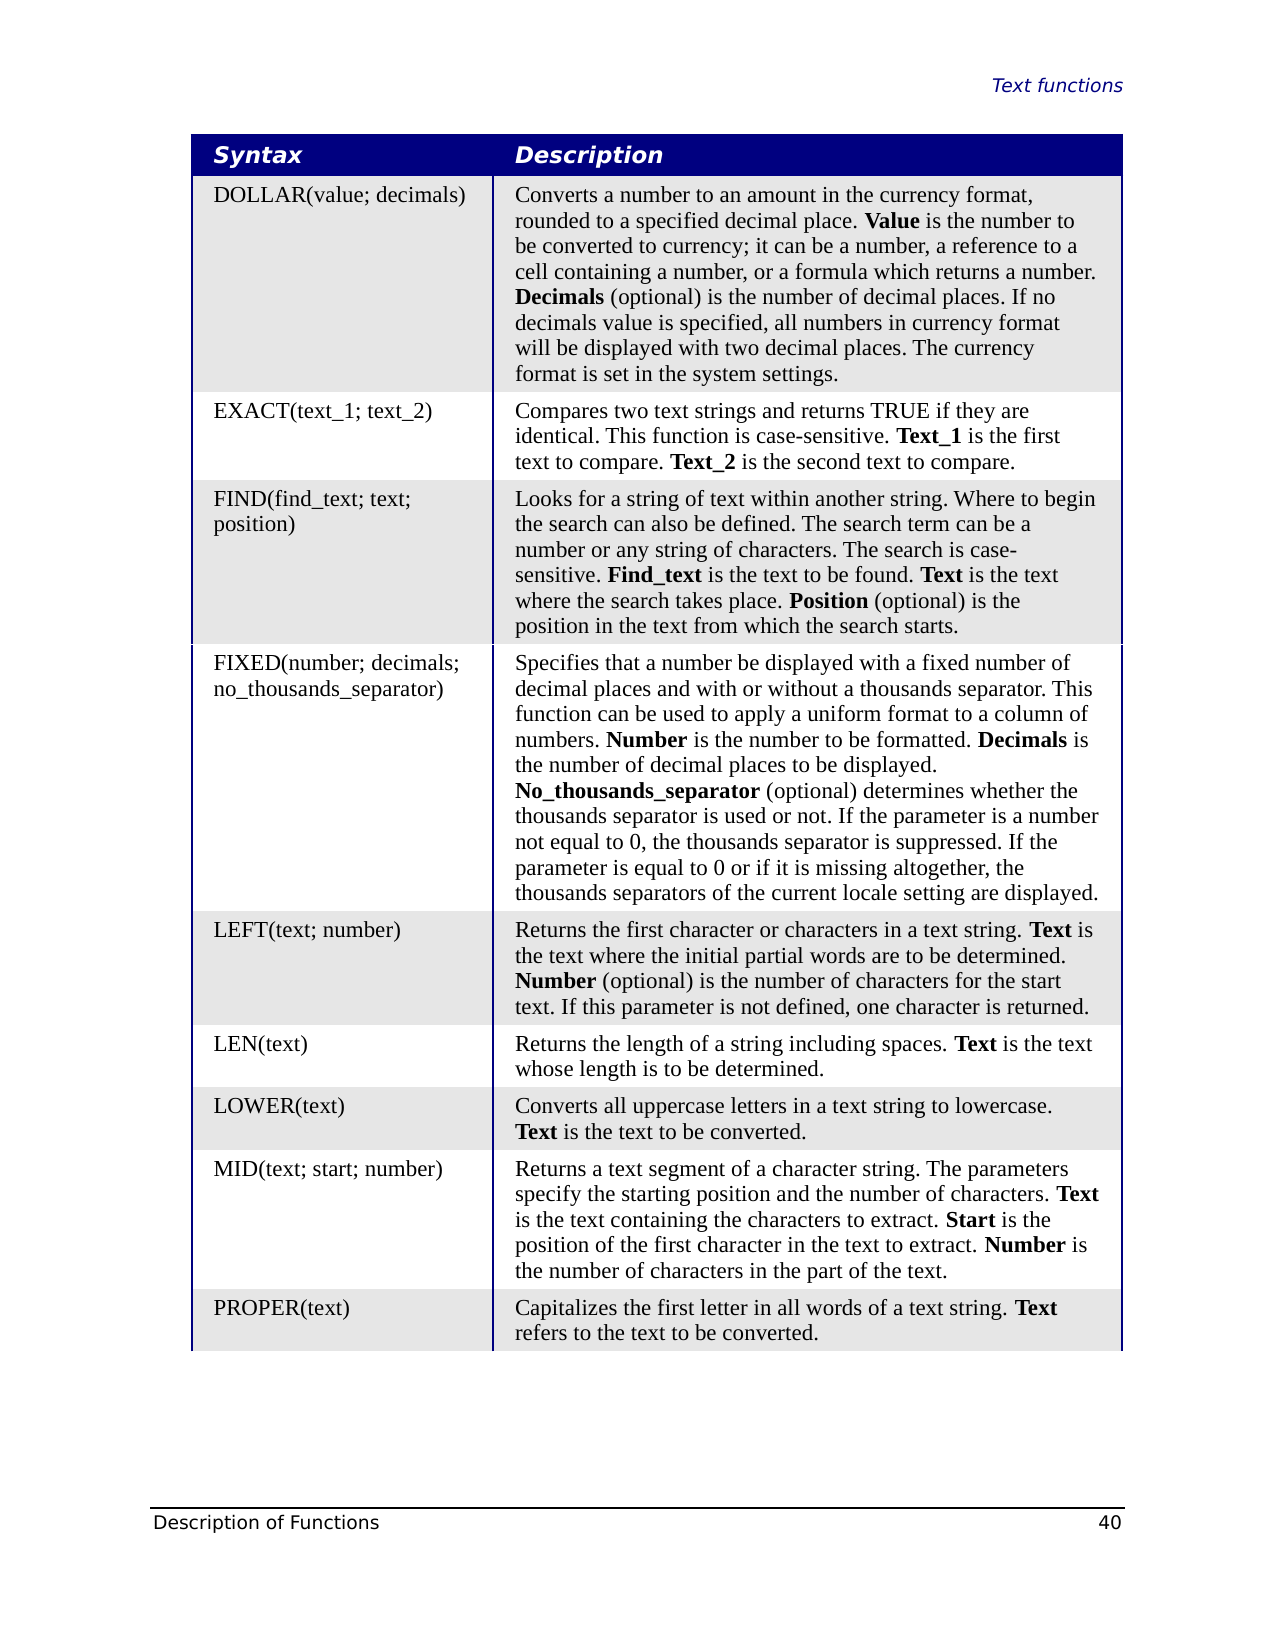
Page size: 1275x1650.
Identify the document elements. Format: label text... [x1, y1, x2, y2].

table_cell FIND(find_text; text; position) [193, 480, 492, 644]
table_cell Converts all uppercase letters in a text string to lowercase. Text is the text to be converted. [494, 1087, 1121, 1150]
table_cell Returns the first character or characters in a text string. Text is the text where the initial partial words are to be determined. Number (optional) is the number of characters for the start text. If this parameter is not defined, one character is returned. [494, 911, 1121, 1025]
table_cell Returns a text segment of a character string. The parameters specify the starting position and the number of characters. Text is the text containing the characters to extract. Start is the position of the first character in the text to extract. Number is the number of characters in the part of the text. [494, 1150, 1121, 1289]
table_cell LOWER(text) [193, 1087, 492, 1150]
table_cell LEFT(text; number) [193, 911, 492, 1025]
table_header Syntax [193, 136, 492, 174]
table_cell PROPER(text) [193, 1289, 492, 1351]
table_cell DOLLAR(value; decimals) [193, 176, 492, 392]
table_cell FIXED(number; decimals; no_thousands_separator) [193, 645, 492, 911]
table_cell Capitalizes the first letter in all words of a text string. Text refers to the text to be converted. [494, 1289, 1121, 1351]
table_cell Converts a number to an amount in the currency format, rounded to a specified decimal place. Value is the number to be converted to currency; it can be a number, a reference to a cell containing a number, or a formula which returns a number. Decimals (optional) is the number of decimal places. If no decimals value is specified, all numbers in currency format will be displayed with two decimal places. The currency format is set in the system settings. [494, 176, 1121, 392]
table_cell EXACT(text_1; text_2) [193, 392, 492, 480]
table_cell Specifies that a number be displayed with a fixed number of decimal places and with or without a thousands separator. This function can be used to apply a uniform format to a column of numbers. Number is the number to be formatted. Decimals is the number of decimal places to be displayed. No_thousands_separator (optional) determines whether the thousands separator is used or not. If the parameter is a number not equal to 0, the thousands separator is suppressed. If the parameter is equal to 0 or if it is missing altogether, the thousands separators of the current locale setting are displayed. [494, 645, 1121, 911]
table_cell LEN(text) [193, 1025, 492, 1087]
table_header Description [494, 136, 1121, 174]
table_cell Returns the length of a string including spaces. Text is the text whose length is to be determined. [494, 1025, 1121, 1087]
table_cell MID(text; start; number) [193, 1150, 492, 1289]
table_cell Compares two text strings and returns TRUE if they are identical. This function is case-sensitive. Text_1 is the first text to compare. Text_2 is the second text to compare. [494, 392, 1121, 480]
table_cell Looks for a string of text within another string. Where to begin the search can also be defined. The search term can be a number or any string of characters. The search is case-sensitive. Find_text is the text to be found. Text is the text where the search takes place. Position (optional) is the position in the text from which the search starts. [494, 480, 1121, 644]
